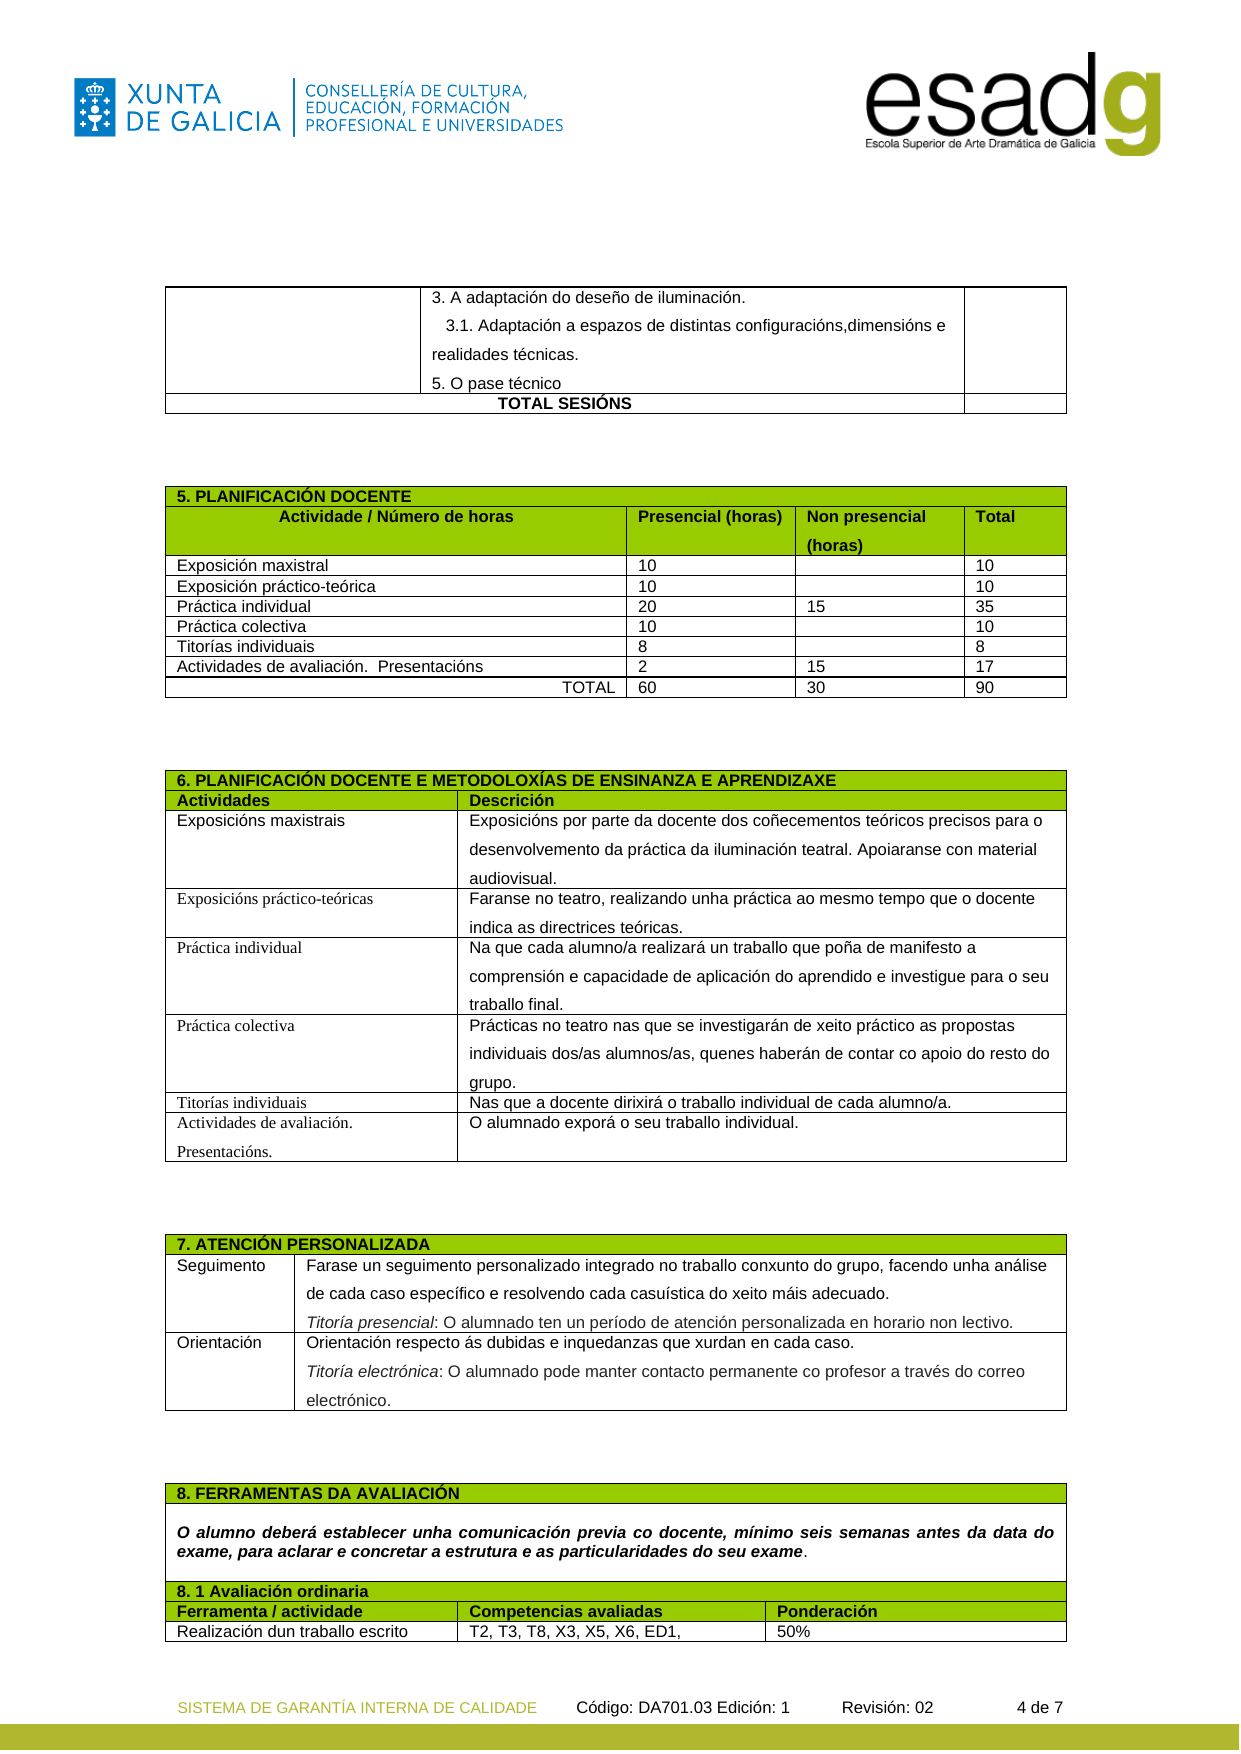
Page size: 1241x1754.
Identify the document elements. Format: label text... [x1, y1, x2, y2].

table_cell 10 [627, 556, 795, 575]
table_cell Actividade / Número de horas [166, 507, 626, 555]
table_cell Titorías individuais [166, 1093, 457, 1112]
table_cell Práctica colectiva [166, 1015, 457, 1092]
table_cell Total [965, 507, 1066, 555]
table_cell Exposición práctico-teórica [166, 576, 626, 596]
table_cell Na que cada alumno/a realizará un traballo que poña de manifesto a comprensión e capacidade de aplicación do aprendido e investigue para o seu traballo final. [458, 938, 1066, 1014]
table_header 8. FERRAMENTAS DA AVALIACIÓN [166, 1484, 1066, 1503]
table_cell Descrición [458, 791, 1066, 810]
table_cell Competencias avaliadas [458, 1602, 765, 1621]
table_cell Orientación respecto ás dubidas e inquedanzas que xurdan en cada caso. Titoría electrónica: O alumnado pode manter contacto permanente co profesor a través do correo electrónico. [295, 1333, 1066, 1410]
table_cell [796, 637, 964, 656]
table_header 5. PLANIFICACIÓN DOCENTE [166, 487, 1066, 506]
table_cell Orientación [166, 1333, 294, 1410]
table_cell 30 [796, 678, 964, 697]
table_cell [796, 617, 964, 636]
table_cell Ferramenta / actividade [166, 1602, 457, 1621]
picture [74, 78, 563, 137]
table_cell O alumnado exporá o seu traballo individual. [458, 1113, 1066, 1161]
table_cell 8. 1 Avaliación ordinaria [166, 1582, 1066, 1601]
table_cell Exposicións maxistrais [166, 811, 457, 888]
table_cell Práctica individual [166, 597, 626, 616]
table_cell [796, 576, 964, 596]
table_cell Actividades [166, 791, 457, 810]
table_cell Titorías individuais [166, 637, 626, 656]
table_cell Ponderación [766, 1602, 1066, 1621]
table_cell Exposición maxistral [166, 556, 626, 575]
table_cell Realización dun traballo escrito [166, 1622, 457, 1641]
table_cell Non presencial (horas) [796, 507, 964, 555]
table_cell 60 [627, 678, 795, 697]
picture [0, 1724, 1241, 1750]
table_cell 15 [796, 597, 964, 616]
table_cell T2, T3, T8, X3, X5, X6, ED1, [458, 1622, 765, 1641]
table_cell 8 [627, 637, 795, 656]
table_cell Actividades de avaliación. Presentacións [166, 657, 626, 676]
table_cell 10 [965, 576, 1066, 596]
table_cell Exposicións práctico-teóricas [166, 889, 457, 937]
table_cell 17 [965, 657, 1066, 676]
table_cell [965, 394, 1066, 413]
table_cell Faranse no teatro, realizando unha práctica ao mesmo tempo que o docente indica as directrices teóricas. [458, 889, 1066, 937]
table_cell 2 [627, 657, 795, 676]
table_cell 3. A adaptación do deseño de iluminación. 3.1. Adaptación a espazos de distintas configuracións,dimensións e realidades técnicas. 5. O pase técnico [421, 288, 964, 393]
table_cell 10 [965, 556, 1066, 575]
table_cell 35 [965, 597, 1066, 616]
table_cell [166, 288, 420, 393]
table_cell [965, 288, 1066, 393]
table_cell TOTAL SESIÓNS [166, 394, 964, 413]
table_header 7. ATENCIÓN PERSONALIZADA [166, 1235, 1066, 1254]
table_cell Prácticas no teatro nas que se investigarán de xeito práctico as propostas individuais dos/as alumnos/as, quenes haberán de contar co apoio do resto do grupo. [458, 1015, 1066, 1092]
table_cell Farase un seguimento personalizado integrado no traballo conxunto do grupo, facendo unha análise de cada caso específico e resolvendo cada casuística do xeito máis adecuado. Titoría presencial: O alumnado ten un período de atención personalizada en horario non lectivo. [295, 1255, 1066, 1332]
table_cell 10 [627, 576, 795, 596]
table_cell Nas que a docente dirixirá o traballo individual de cada alumno/a. [458, 1093, 1066, 1112]
table_cell 90 [965, 678, 1066, 697]
table_cell Exposicións por parte da docente dos coñecementos teóricos precisos para o desenvolvemento da práctica da iluminación teatral. Apoiaranse con material audiovisual. [458, 811, 1066, 888]
table_cell 20 [627, 597, 795, 616]
table_cell O alumno deberá establecer unha comunicación previa co docente, mínimo seis semanas antes da data do exame, para aclarar e concretar a estrutura e as particularidades do seu exame. [166, 1504, 1066, 1581]
table_cell Práctica individual [166, 938, 457, 1014]
table_cell Seguimento [166, 1255, 294, 1332]
table_cell [796, 556, 964, 575]
table_cell 10 [965, 617, 1066, 636]
picture [865, 51, 1161, 156]
table_cell Actividades de avaliación. Presentacións. [166, 1113, 457, 1161]
table_cell 8 [965, 637, 1066, 656]
table_cell 10 [627, 617, 795, 636]
table_cell Práctica colectiva [166, 617, 626, 636]
table_cell 50% [766, 1622, 1066, 1641]
table_cell TOTAL [166, 678, 626, 697]
table_cell 15 [796, 657, 964, 676]
table_header 6. PLANIFICACIÓN DOCENTE E METODOLOXÍAS DE ENSINANZA E APRENDIZAXE [166, 771, 1066, 790]
table_cell Presencial (horas) [627, 507, 795, 555]
